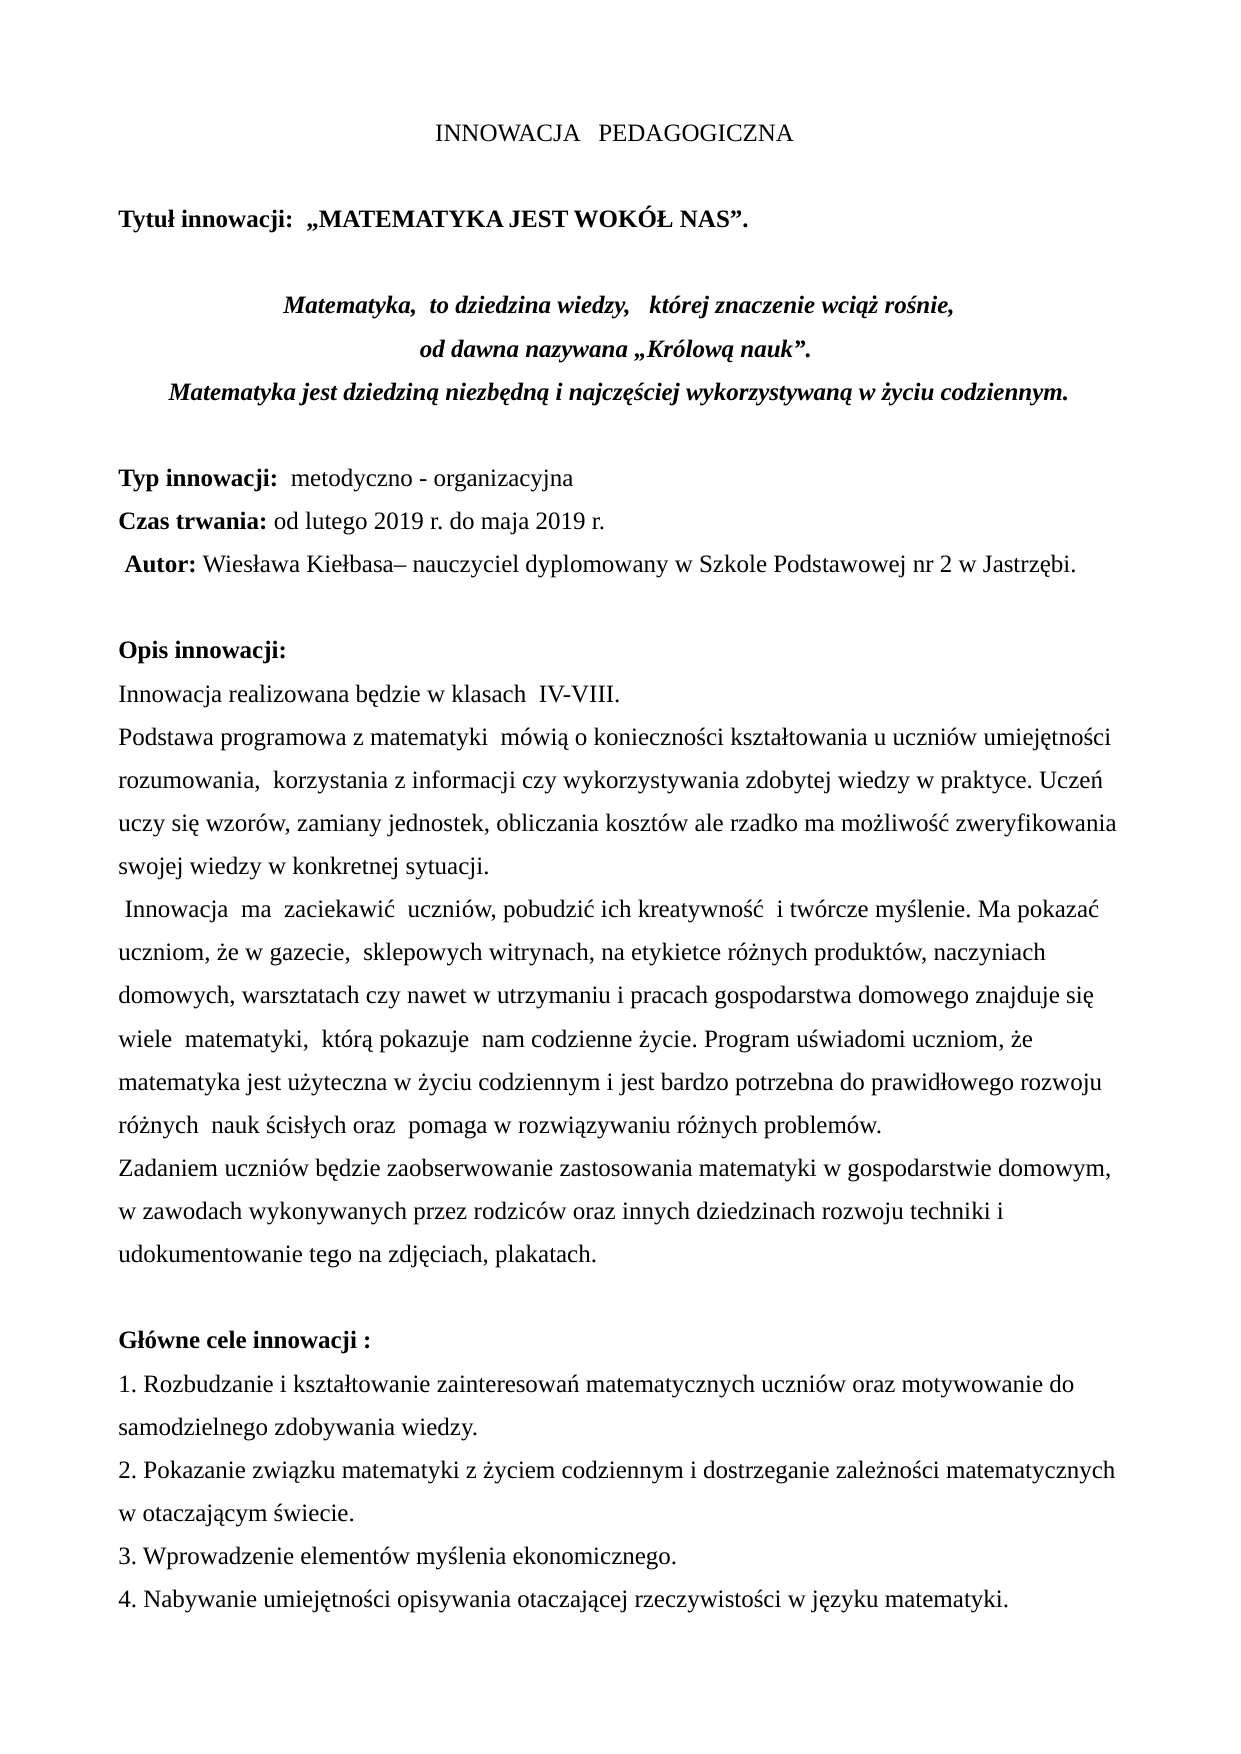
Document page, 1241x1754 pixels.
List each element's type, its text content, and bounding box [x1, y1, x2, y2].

text Główne cele innowacji : [118, 1326, 1122, 1354]
text 1. Rozbudzanie i kształtowanie zainteresowań matematycznych uczniów oraz motywowanie do samodzielnego zdobywania wiedzy. [118, 1369, 1122, 1441]
text 2. Pokazanie związku matematyki z życiem codziennym i dostrzeganie zależności matematycznych w otaczającym świecie. [118, 1455, 1122, 1527]
text Innowacja ma zaciekawić uczniów, pobudzić ich kreatywność i twórcze myślenie. Ma pokazać uczniom, że w gazecie, sklepowych witrynach, na etykietce różnych produktów, naczyniach domowych, warsztatach czy nawet w utrzymaniu i pracach gospodarstwa domowego znajduje się wiele matematyki, którą pokazuje nam codzienne życie. Program uświadomi uczniom, że matematyka jest użyteczna w życiu codziennym i jest bardzo potrzebna do prawidłowego rozwoju różnych nauk ścisłych oraz pomaga w rozwiązywaniu różnych problemów. [118, 894, 1122, 1139]
text Innowacja realizowana będzie w klasach IV-VIII. [118, 679, 1122, 707]
text 3. Wprowadzenie elementów myślenia ekonomicznego. [118, 1541, 1122, 1570]
text 4. Nabywanie umiejętności opisywania otaczającej rzeczywistości w języku matematyki. [118, 1584, 1122, 1613]
text Zadaniem uczniów będzie zaobserwowanie zastosowania matematyki w gospodarstwie domowym, w zawodach wykonywanych przez rodziców oraz innych dziedzinach rozwoju techniki i udokumentowanie tego na zdjęciach, plakatach. [118, 1153, 1122, 1268]
text INNOWACJA PEDAGOGICZNA [118, 118, 1122, 147]
text Typ innowacji: metodyczno - organizacyjna [118, 463, 1122, 492]
text Podstawa programowa z matematyki mówią o konieczności kształtowania u uczniów umiejętności rozumowania, korzystania z informacji czy wykorzystywania zdobytej wiedzy w praktyce. Uczeń uczy się wzorów, zamiany jednostek, obliczania kosztów ale rzadko ma możliwość zweryfikowania swojej wiedzy w konkretnej sytuacji. [118, 722, 1122, 880]
text Tytuł innowacji: „MATEMATYKA JEST WOKÓŁ NAS”. [118, 204, 1122, 233]
text Autor: Wiesława Kiełbasa– nauczyciel dyplomowany w Szkole Podstawowej nr 2 w Jastrzębi. [118, 549, 1122, 578]
text Opis innowacji: [118, 636, 1122, 664]
text Czas trwania: od lutego 2019 r. do maja 2019 r. [118, 506, 1122, 535]
text Matematyka, to dziedzina wiedzy, której znaczenie wciąż rośnie, od dawna nazywana „Królową nauk”. [118, 291, 1122, 362]
text Matematyka jest dziedziną niezbędną i najczęściej wykorzystywaną w życiu codziennym. [118, 377, 1122, 406]
